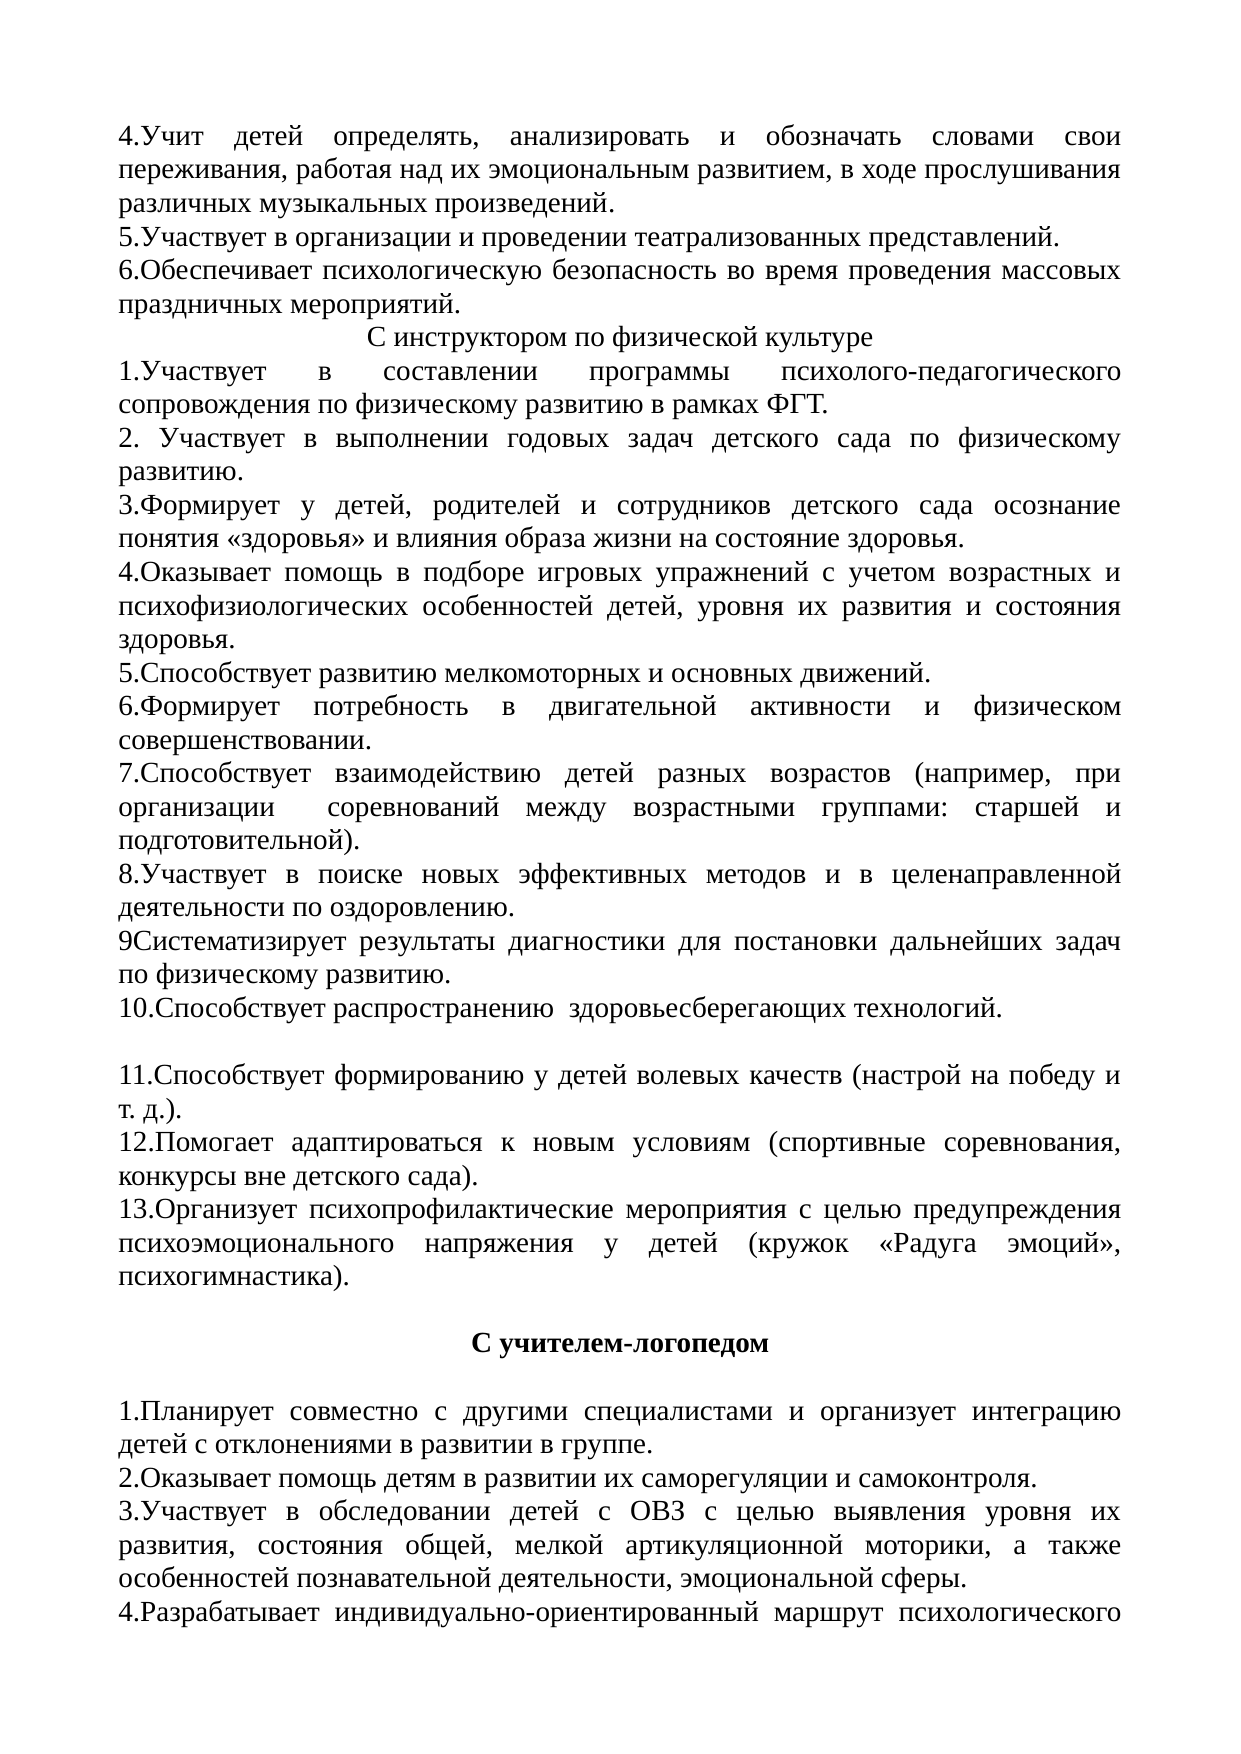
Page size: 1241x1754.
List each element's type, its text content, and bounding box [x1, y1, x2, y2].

text 5.Способствует развитию мелкомоторных и основных движений. [118, 655, 1122, 688]
text 6.Обеспечивает психологическую безопасность во время проведения массовых праздничных мероприятий. [118, 252, 1122, 319]
text 4.Разрабатывает индивидуально-ориентированный маршрут психологического [118, 1594, 1122, 1627]
text 13.Организует психопрофилактические мероприятия с целью предупреждения психоэмоционального напряжения у детей (кружок «Радуга эмоций», психогимнастика). [118, 1191, 1122, 1292]
subtitle С учителем-логопедом [118, 1326, 1122, 1359]
text 9Систематизирует результаты диагностики для постановки дальнейших задач по физическому развитию. [118, 923, 1122, 990]
text 5.Участвует в организации и проведении театрализованных представлений. [118, 219, 1122, 252]
text 7.Способствует взаимодействию детей разных возрастов (например, при организации соревнований между возрастными группами: старшей и подготовительной). [118, 755, 1122, 856]
text 6.Формирует потребность в двигательной активности и физическом совершенствовании. [118, 688, 1122, 755]
text 12.Помогает адаптироваться к новым условиям (спортивные соревнования, конкурсы вне детского сада). [118, 1124, 1122, 1191]
text 10.Способствует распространению здоровьесберегающих технологий. [118, 990, 1122, 1024]
text 4.Оказывает помощь в подборе игровых упражнений с учетом возрастных и психофизиологических особенностей детей, уровня их развития и состояния здоровья. [118, 554, 1122, 655]
text 1.Участвует в составлении программы психолого-педагогического сопровождения по физическому развитию в рамках ФГТ. [118, 353, 1122, 420]
text С инструктором по физической культуре [118, 319, 1122, 353]
text 8.Участвует в поиске новых эффективных методов и в целенаправленной деятельности по оздоровлению. [118, 856, 1122, 923]
text 2. Участвует в выполнении годовых задач детского сада по физическому развитию. [118, 420, 1122, 487]
text 3.Формирует у детей, родителей и сотрудников детского сада осознание понятия «здоровья» и влияния образа жизни на состояние здоровья. [118, 487, 1122, 554]
text 2.Оказывает помощь детям в развитии их саморегуляции и самоконтроля. [118, 1460, 1122, 1493]
text 3.Участвует в обследовании детей с ОВЗ с целью выявления уровня их развития, состояния oбщей, мелкой артикуляционной моторики, а также особенностей познавательной деятельности, эмоциональной сферы. [118, 1493, 1122, 1594]
text 4.Учит детей определять, анализировать и обозначать словами свои переживания, работая над их эмоциональным развитием, в ходе прослушивания различных музыкальных произведений. [118, 118, 1122, 219]
text 1.Планирует совместно с другими специалистами и организует интеграцию детей с отклонениями в развитии в группе. [118, 1393, 1122, 1460]
text 11.Способствует формированию у детей волевых качеств (настрой на победу и т. д.). [118, 1057, 1122, 1124]
